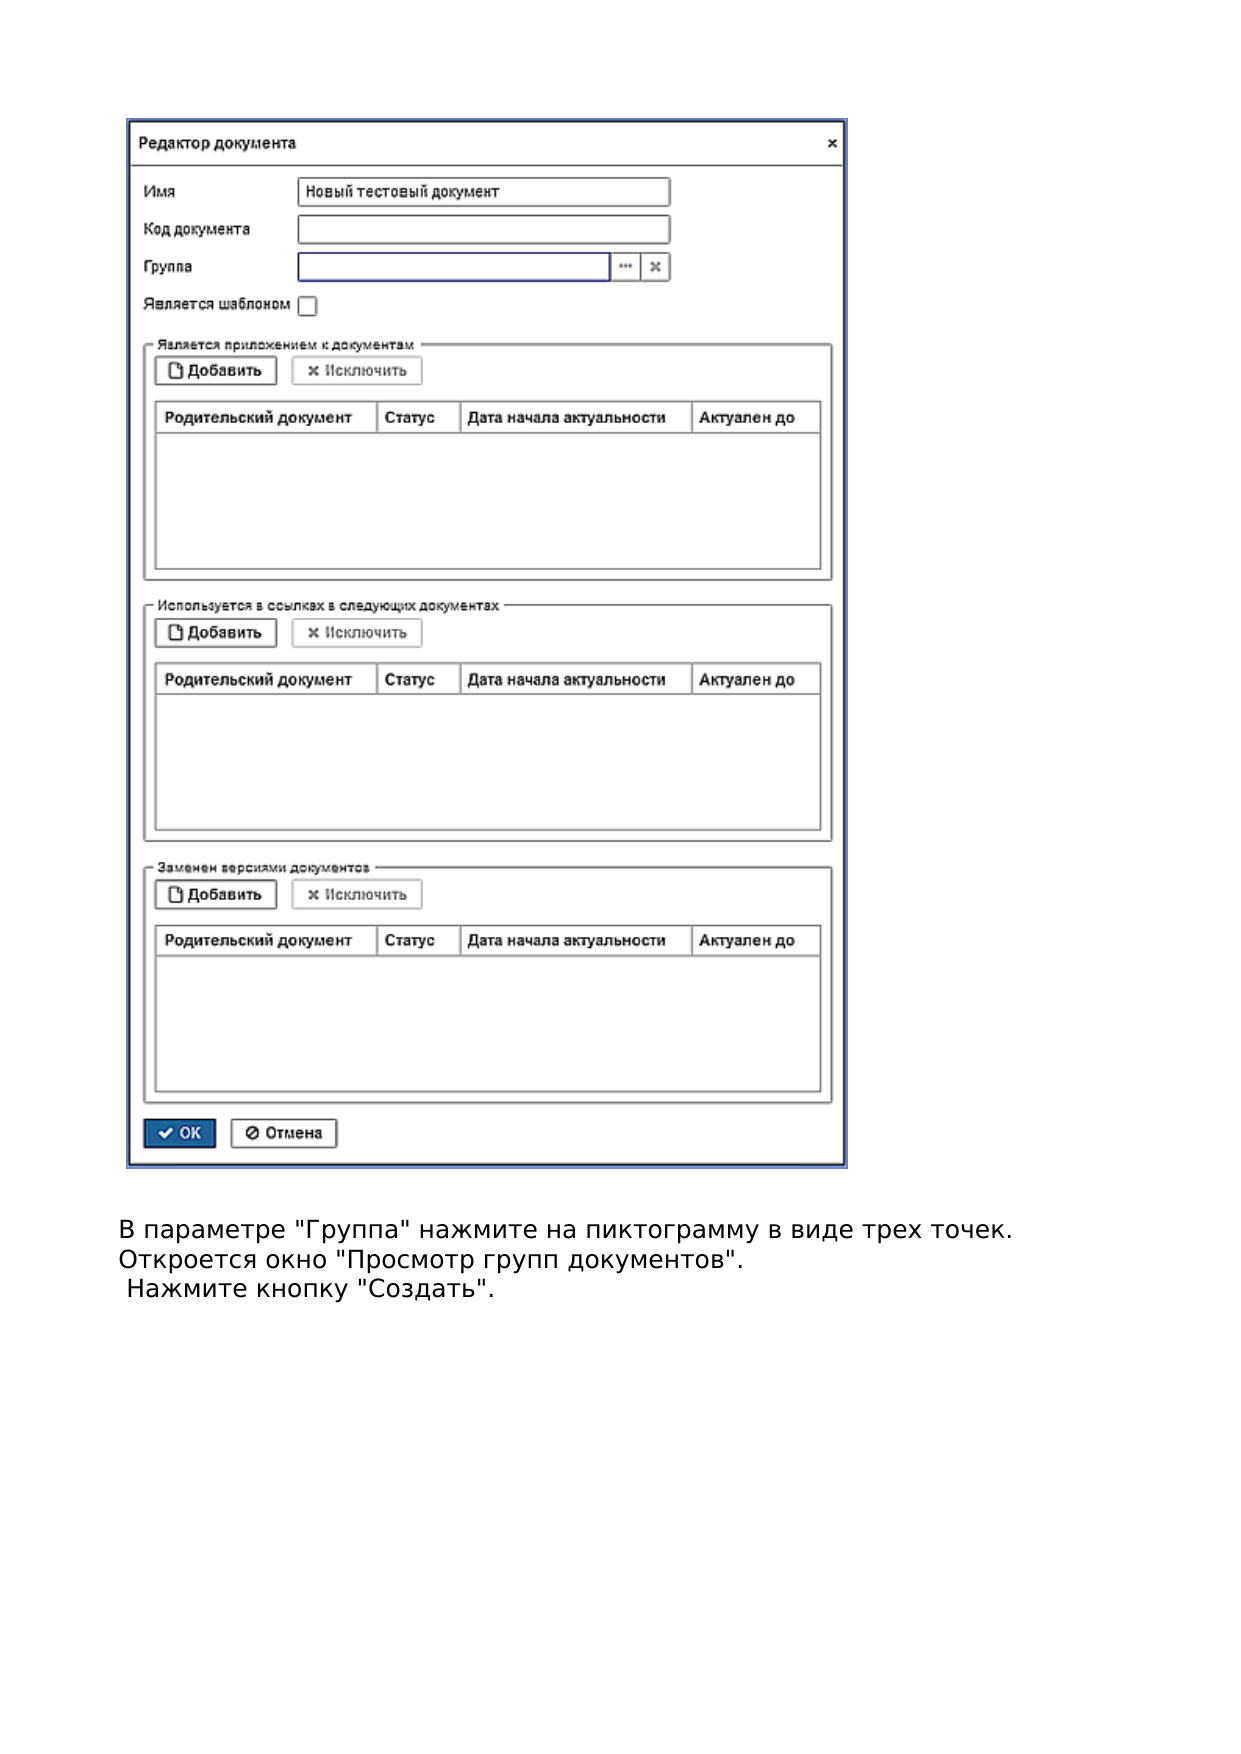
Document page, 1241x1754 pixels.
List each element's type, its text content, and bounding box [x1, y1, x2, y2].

text В параметре "Группа" нажмите на пиктограмму в виде трех точек. Откроется окно "Просмотр групп документов". Нажмите кнопку "Создать". [118, 1216, 1122, 1332]
text [118, 118, 1122, 1203]
picture [126, 118, 848, 1169]
